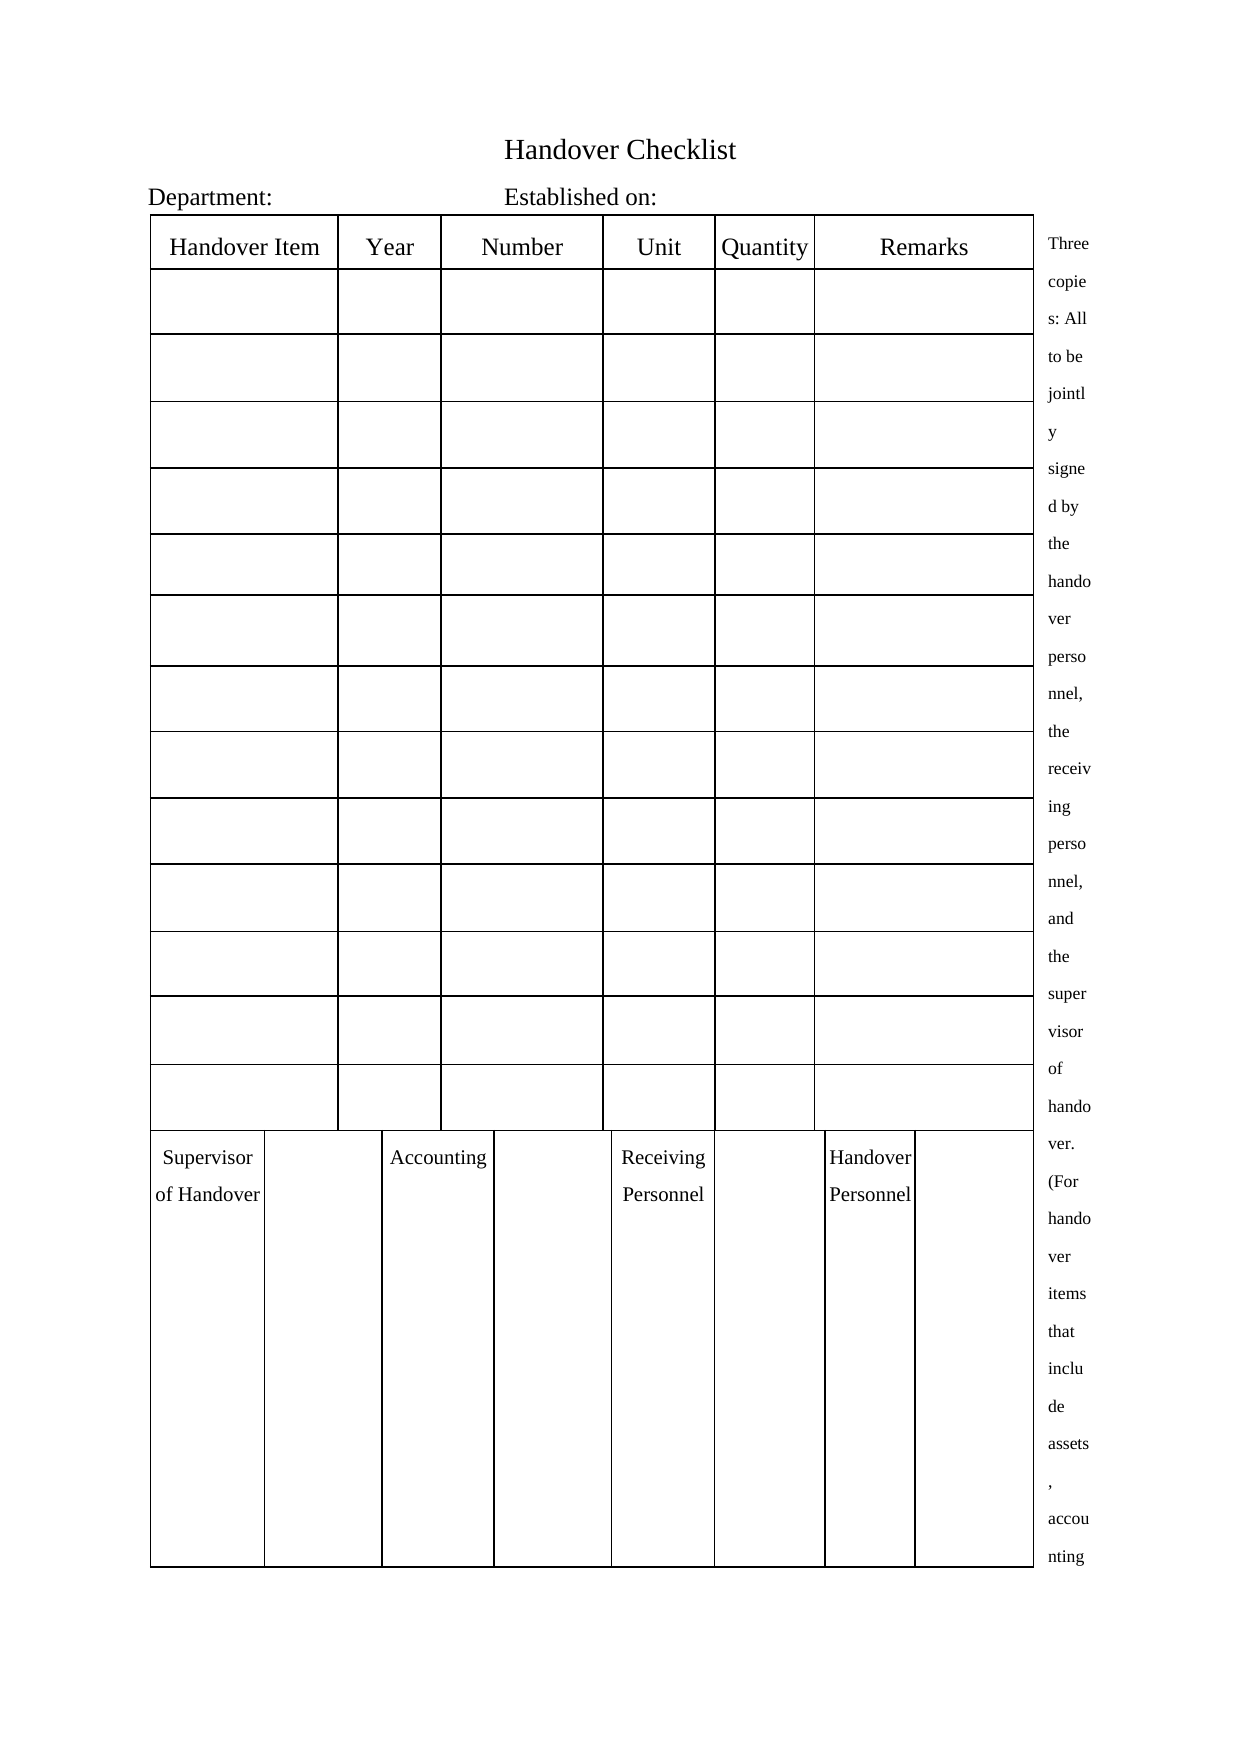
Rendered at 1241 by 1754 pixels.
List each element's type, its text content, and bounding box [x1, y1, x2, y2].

table_cell [495, 1131, 611, 1566]
table_cell [604, 865, 714, 931]
table_cell [265, 1131, 381, 1566]
table_cell [716, 732, 814, 797]
table_cell [442, 402, 602, 467]
table_cell [604, 469, 714, 533]
table_cell [151, 596, 337, 665]
table_cell [151, 997, 337, 1063]
table_cell [151, 1065, 337, 1130]
table_header Quantity [716, 216, 814, 268]
table_cell [916, 1131, 1033, 1566]
table_header Year [339, 216, 440, 268]
table_cell [339, 270, 440, 333]
table_cell [716, 997, 814, 1063]
table_cell [815, 667, 1033, 731]
table_header Handover Item [151, 216, 337, 268]
table_cell [339, 1065, 440, 1130]
table_cell [151, 865, 337, 931]
table_cell [815, 402, 1033, 467]
table_cell [815, 535, 1033, 594]
table_cell [442, 270, 602, 333]
table_cell [442, 469, 602, 533]
table_header Unit [604, 216, 714, 268]
table_cell [442, 667, 602, 731]
table_cell [339, 997, 440, 1063]
table_cell [716, 535, 814, 594]
table_cell [604, 997, 714, 1063]
table_cell [442, 732, 602, 797]
table_cell Handover Personnel [826, 1131, 914, 1566]
table_cell [604, 335, 714, 401]
table_cell [442, 335, 602, 401]
table_cell [442, 799, 602, 863]
table_cell [604, 799, 714, 863]
table_cell [151, 535, 337, 594]
table_cell [815, 932, 1033, 995]
table_cell [815, 732, 1033, 797]
table_cell [716, 402, 814, 467]
table_header Number [442, 216, 602, 268]
table_cell [151, 732, 337, 797]
table_cell [442, 997, 602, 1063]
table_cell [815, 1065, 1033, 1130]
table_cell [442, 1065, 602, 1130]
table_cell [339, 932, 440, 995]
table_cell [339, 469, 440, 533]
table_cell [604, 270, 714, 333]
table_cell [442, 865, 602, 931]
table_cell [815, 865, 1033, 931]
table_cell [604, 732, 714, 797]
table_cell [716, 865, 814, 931]
table_cell [442, 932, 602, 995]
table_cell [442, 596, 602, 665]
table_cell [604, 535, 714, 594]
table_cell [604, 402, 714, 467]
table_cell [442, 535, 602, 594]
table_header Remarks [815, 216, 1033, 268]
table_cell [151, 799, 337, 863]
table_cell [715, 1131, 824, 1566]
table_cell Supervisor of Handover [151, 1131, 264, 1566]
table_cell [339, 402, 440, 467]
table_cell [604, 1065, 714, 1130]
table_cell [716, 469, 814, 533]
table_cell [339, 865, 440, 931]
table_cell Receiving Personnel [612, 1131, 714, 1566]
table_cell Accounting [383, 1131, 493, 1566]
table_cell [716, 270, 814, 333]
table_cell [815, 335, 1033, 401]
table_cell [716, 596, 814, 665]
table_cell [339, 799, 440, 863]
table_cell [339, 596, 440, 665]
table_cell [339, 535, 440, 594]
table_header Three copies: All to be jointly signed by the handover personnel, the receiving personnel, and the supervisor of handover. (For handover items that include assets, accounting [1034, 214, 1107, 1566]
table_cell [151, 270, 337, 333]
table_cell [151, 667, 337, 731]
table_cell [716, 1065, 814, 1130]
table_cell [716, 335, 814, 401]
table_cell [339, 667, 440, 731]
table_cell [815, 270, 1033, 333]
table_cell [604, 596, 714, 665]
table_cell [815, 997, 1033, 1063]
table_cell [604, 932, 714, 995]
table_cell [151, 402, 337, 467]
table_cell [716, 932, 814, 995]
table_cell [339, 335, 440, 401]
table_cell [151, 932, 337, 995]
table_cell [815, 469, 1033, 533]
text Department: Established on: [148, 168, 1092, 214]
table_cell [339, 732, 440, 797]
table_cell [716, 799, 814, 863]
table_cell [815, 596, 1033, 665]
table_cell [151, 335, 337, 401]
table_cell [604, 667, 714, 731]
table_cell [815, 799, 1033, 863]
text Handover Checklist [148, 123, 1092, 168]
table_cell [151, 469, 337, 533]
table_cell [716, 667, 814, 731]
